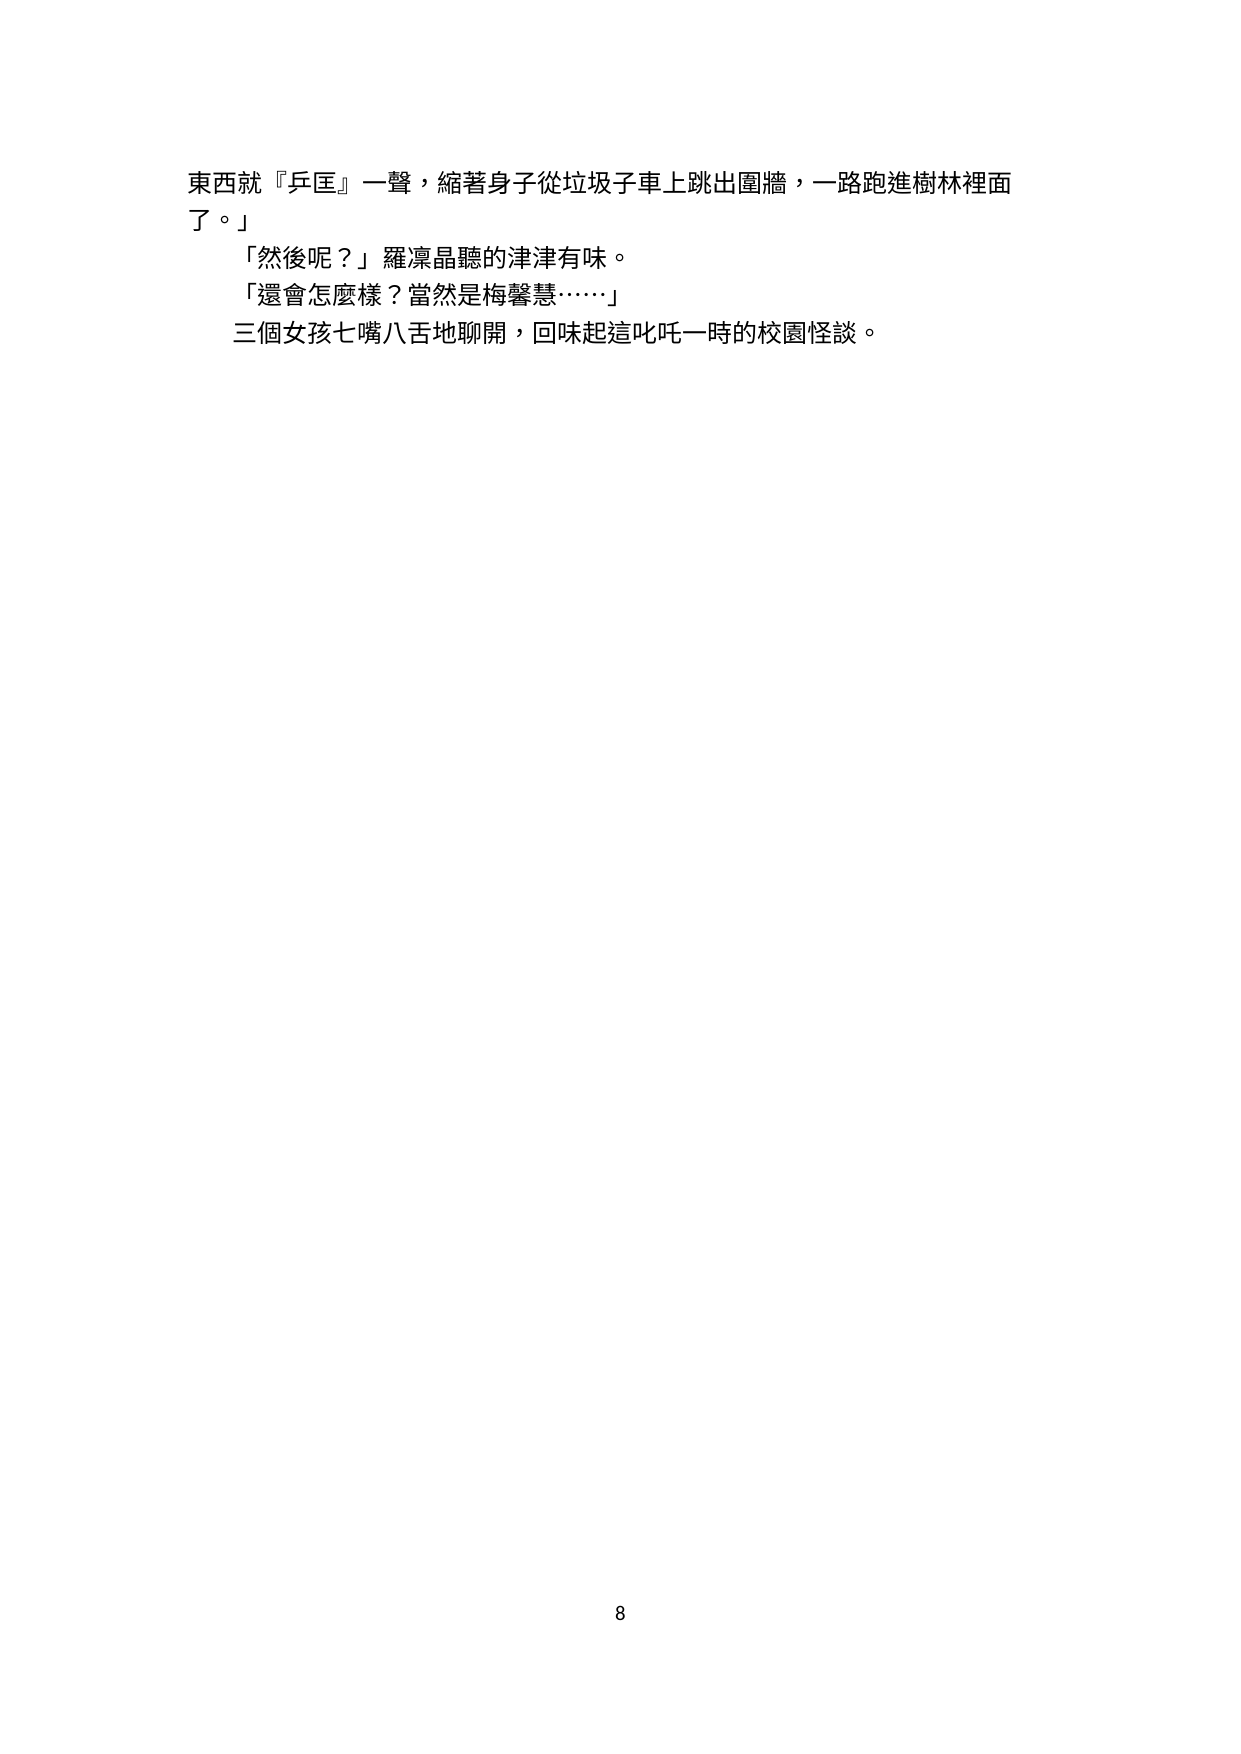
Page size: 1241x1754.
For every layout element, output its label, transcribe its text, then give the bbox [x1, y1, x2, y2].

text 「還會怎麼樣？當然是梅馨慧……」 [187, 275, 1053, 312]
text 「然後呢？」羅凜晶聽的津津有味。 [187, 237, 1053, 275]
text 「那個學妹說，那天她去倒垃圾，突然看到其中一個垃圾子車的蓋子開著。她想說誰這麼兩光，就想去把它蓋起來。結果手一碰到邊邊，就有一隻黑色的東西跳出來，滿嘴都是垃圾；看見她時對她大叫一聲『妳是鬼！』，然後那個東西就『乒匡』一聲，縮著身子從垃圾子車上跳出圍牆，一路跑進樹林裡面了。」 [187, 162, 1053, 237]
text 三個女孩七嘴八舌地聊開，回味起這叱吒一時的校園怪談。 [187, 312, 1053, 350]
